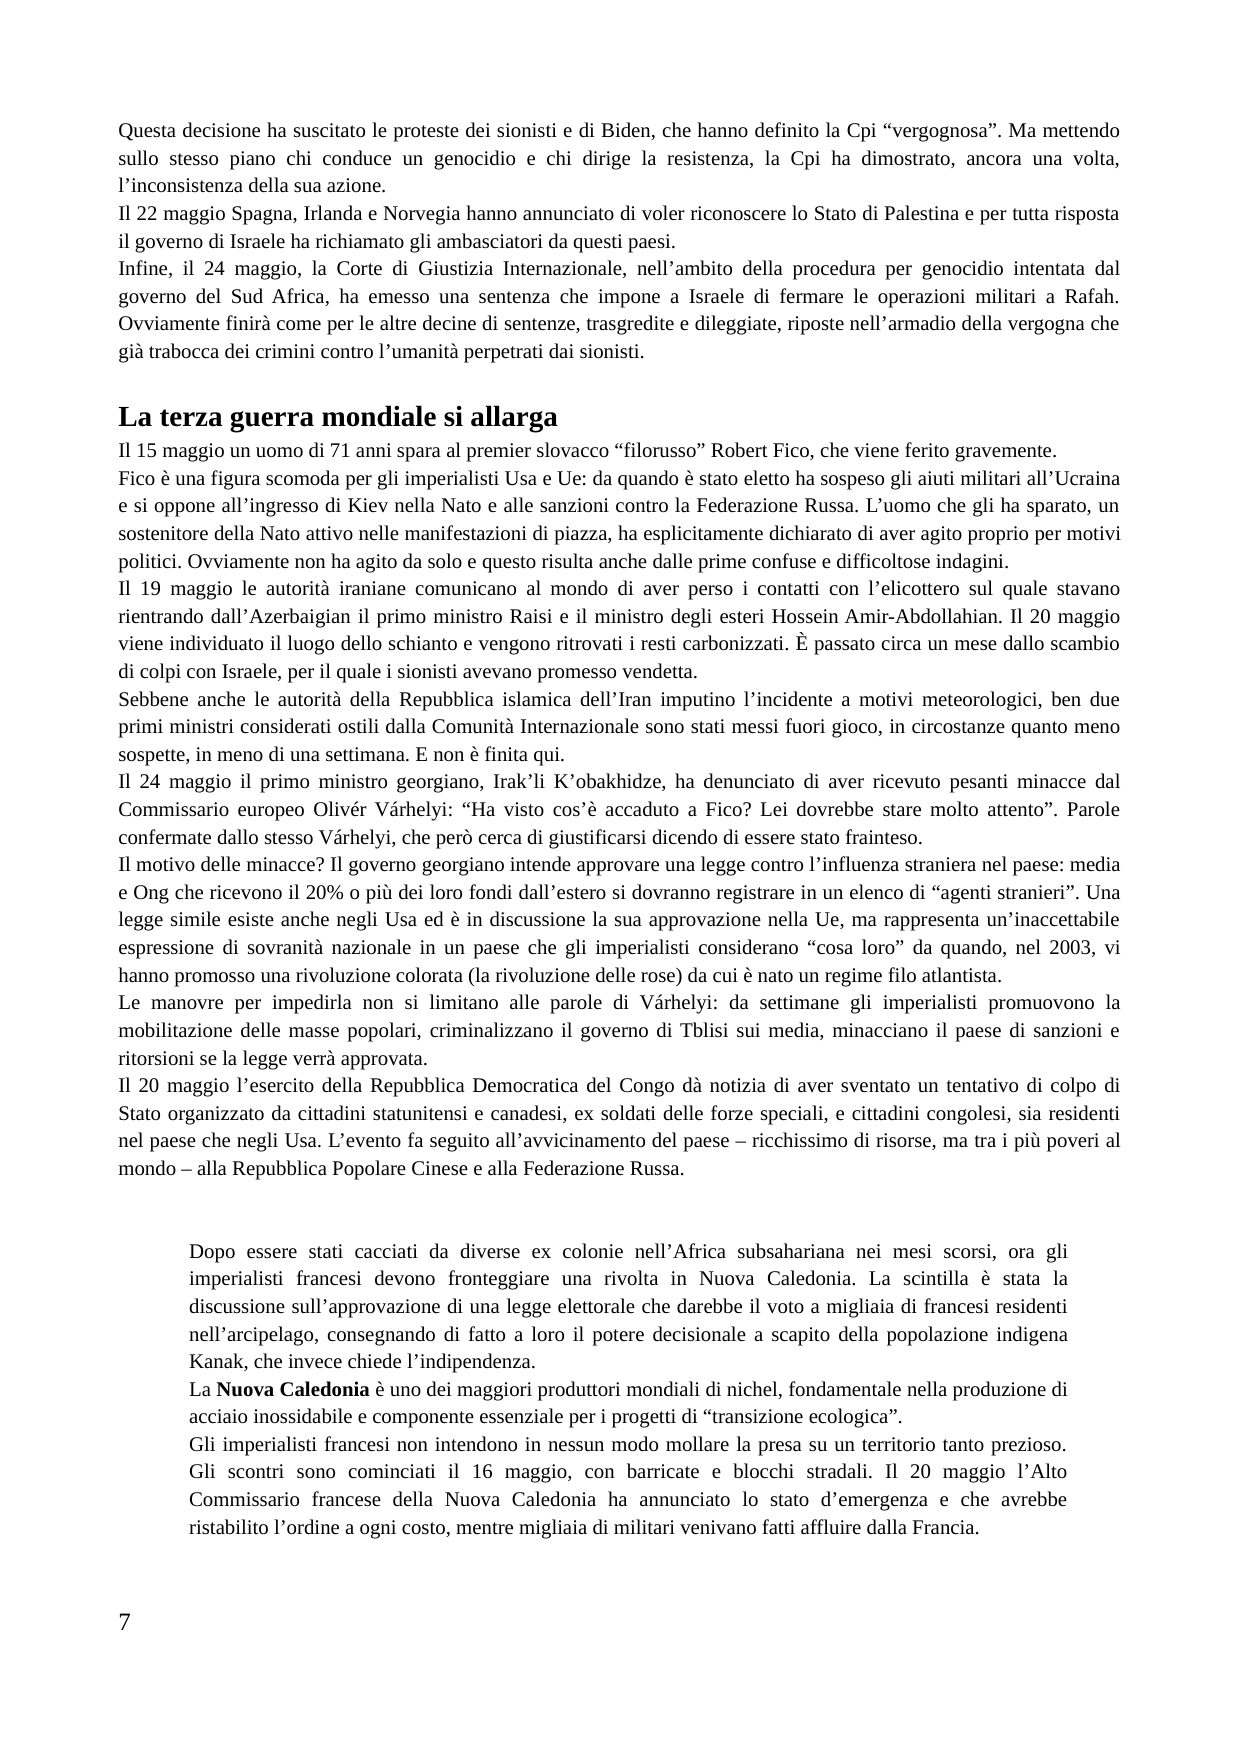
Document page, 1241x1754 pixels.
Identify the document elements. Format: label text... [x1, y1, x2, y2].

text Il 24 maggio il primo ministro georgiano, Irak’li K’obakhidze, ha denunciato di aver ricevuto pesanti minacce dal Commissario europeo Olivér Várhelyi: “Ha visto cos’è accaduto a Fico? Lei dovrebbe stare molto attento”. Parole confermate dallo stesso Várhelyi, che però cerca di giustificarsi dicendo di essere stato frainteso. [118, 769, 1122, 849]
text Il 19 maggio le autorità iraniane comunicano al mondo di aver perso i contatti con l’elicottero sul quale stavano rientrando dall’Azerbaigian il primo ministro Raisi e il ministro degli esteri Hossein Amir-Abdollahian. Il 20 maggio viene individuato il luogo dello schianto e vengono ritrovati i resti carbonizzati. È passato circa un mese dallo scambio di colpi con Israele, per il quale i sionisti avevano promesso vendetta. [118, 576, 1122, 683]
text La Nuova Caledonia è uno dei maggiori produttori mondiali di nichel, fondamentale nella produzione di acciaio inossidabile e componente essenziale per i progetti di “transizione ecologica”. [189, 1377, 1069, 1428]
text Questa decisione ha suscitato le proteste dei sionisti e di Biden, che hanno definito la Cpi “vergognosa”. Ma mettendo sullo stesso piano chi conduce un genocidio e chi dirige la resistenza, la Cpi ha dimostrato, ancora una volta, l’inconsistenza della sua azione. [118, 118, 1122, 197]
text Sebbene anche le autorità della Repubblica islamica dell’Iran imputino l’incidente a motivi meteorologici, ben due primi ministri considerati ostili dalla Comunità Internazionale sono stati messi fuori gioco, in circostanze quanto meno sospette, in meno di una settimana. E non è finita qui. [118, 687, 1122, 766]
text Il 22 maggio Spagna, Irlanda e Norvegia hanno annunciato di voler riconoscere lo Stato di Palestina e per tutta risposta il governo di Israele ha richiamato gli ambasciatori da questi paesi. [118, 201, 1122, 253]
text Il 20 maggio l’esercito della Repubblica Democratica del Congo dà notizia di aver sventato un tentativo di colpo di Stato organizzato da cittadini statunitensi e canadesi, ex soldati delle forze speciali, e cittadini congolesi, sia residenti nel paese che negli Usa. L’evento fa seguito all’avvicinamento del paese – ricchissimo di risorse, ma tra i più poveri al mondo – alla Repubblica Popolare Cinese e alla Federazione Russa. [118, 1073, 1122, 1180]
text Dopo essere stati cacciati da diverse ex colonie nell’Africa subsahariana nei mesi scorsi, ora gli imperialisti francesi devono fronteggiare una rivolta in Nuova Caledonia. La scintilla è stata la discussione sull’approvazione di una legge elettorale che darebbe il voto a migliaia di francesi residenti nell’arcipelago, consegnando di fatto a loro il potere decisionale a scapito della popolazione indigena Kanak, che invece chiede l’indipendenza. [189, 1239, 1069, 1373]
text Fico è una figura scomoda per gli imperialisti Usa e Ue: da quando è stato eletto ha sospeso gli aiuti militari all’Ucraina e si oppone all’ingresso di Kiev nella Nato e alle sanzioni contro la Federazione Russa. L’uomo che gli ha sparato, un sostenitore della Nato attivo nelle manifestazioni di piazza, ha esplicitamente dichiarato di aver agito proprio per motivi politici. Ovviamente non ha agito da solo e questo risulta anche dalle prime confuse e difficoltose indagini. [118, 466, 1122, 573]
text Infine, il 24 maggio, la Corte di Giustizia Internazionale, nell’ambito della procedura per genocidio intentata dal governo del Sud Africa, ha emesso una sentenza che impone a Israele di fermare le operazioni militari a Rafah. Ovviamente finirà come per le altre decine di sentenze, trasgredite e dileggiate, riposte nell’armadio della vergogna che già trabocca dei crimini contro l’umanità perpetrati dai sionisti. [118, 256, 1122, 363]
text Le manovre per impedirla non si limitano alle parole di Várhelyi: da settimane gli imperialisti promuovono la mobilitazione delle masse popolari, criminalizzano il governo di Tblisi sui media, minacciano il paese di sanzioni e ritorsioni se la legge verrà approvata. [118, 990, 1122, 1069]
text Il 15 maggio un uomo di 71 anni spara al premier slovacco “filorusso” Robert Fico, che viene ferito gravemente. [118, 438, 1122, 462]
text Il motivo delle minacce? Il governo georgiano intende approvare una legge contro l’influenza straniera nel paese: media e Ong che ricevono il 20% o più dei loro fondi dall’estero si dovranno registrare in un elenco di “agenti stranieri”. Una legge simile esiste anche negli Usa ed è in discussione la sua approvazione nella Ue, ma rappresenta un’inaccettabile espressione di sovranità nazionale in un paese che gli imperialisti considerano “cosa loro” da quando, nel 2003, vi hanno promosso una rivoluzione colorata (la rivoluzione delle rose) da cui è nato un regime filo atlantista. [118, 852, 1122, 987]
text La terza guerra mondiale si allarga [118, 399, 1122, 433]
text Gli imperialisti francesi non intendono in nessun modo mollare la presa su un territorio tanto prezioso. Gli scontri sono cominciati il 16 maggio, con barricate e blocchi stradali. Il 20 maggio l’Alto Commissario francese della Nuova Caledonia ha annunciato lo stato d’emergenza e che avrebbe ristabilito l’ordine a ogni costo, mentre migliaia di militari venivano fatti affluire dalla Francia. [189, 1432, 1069, 1539]
